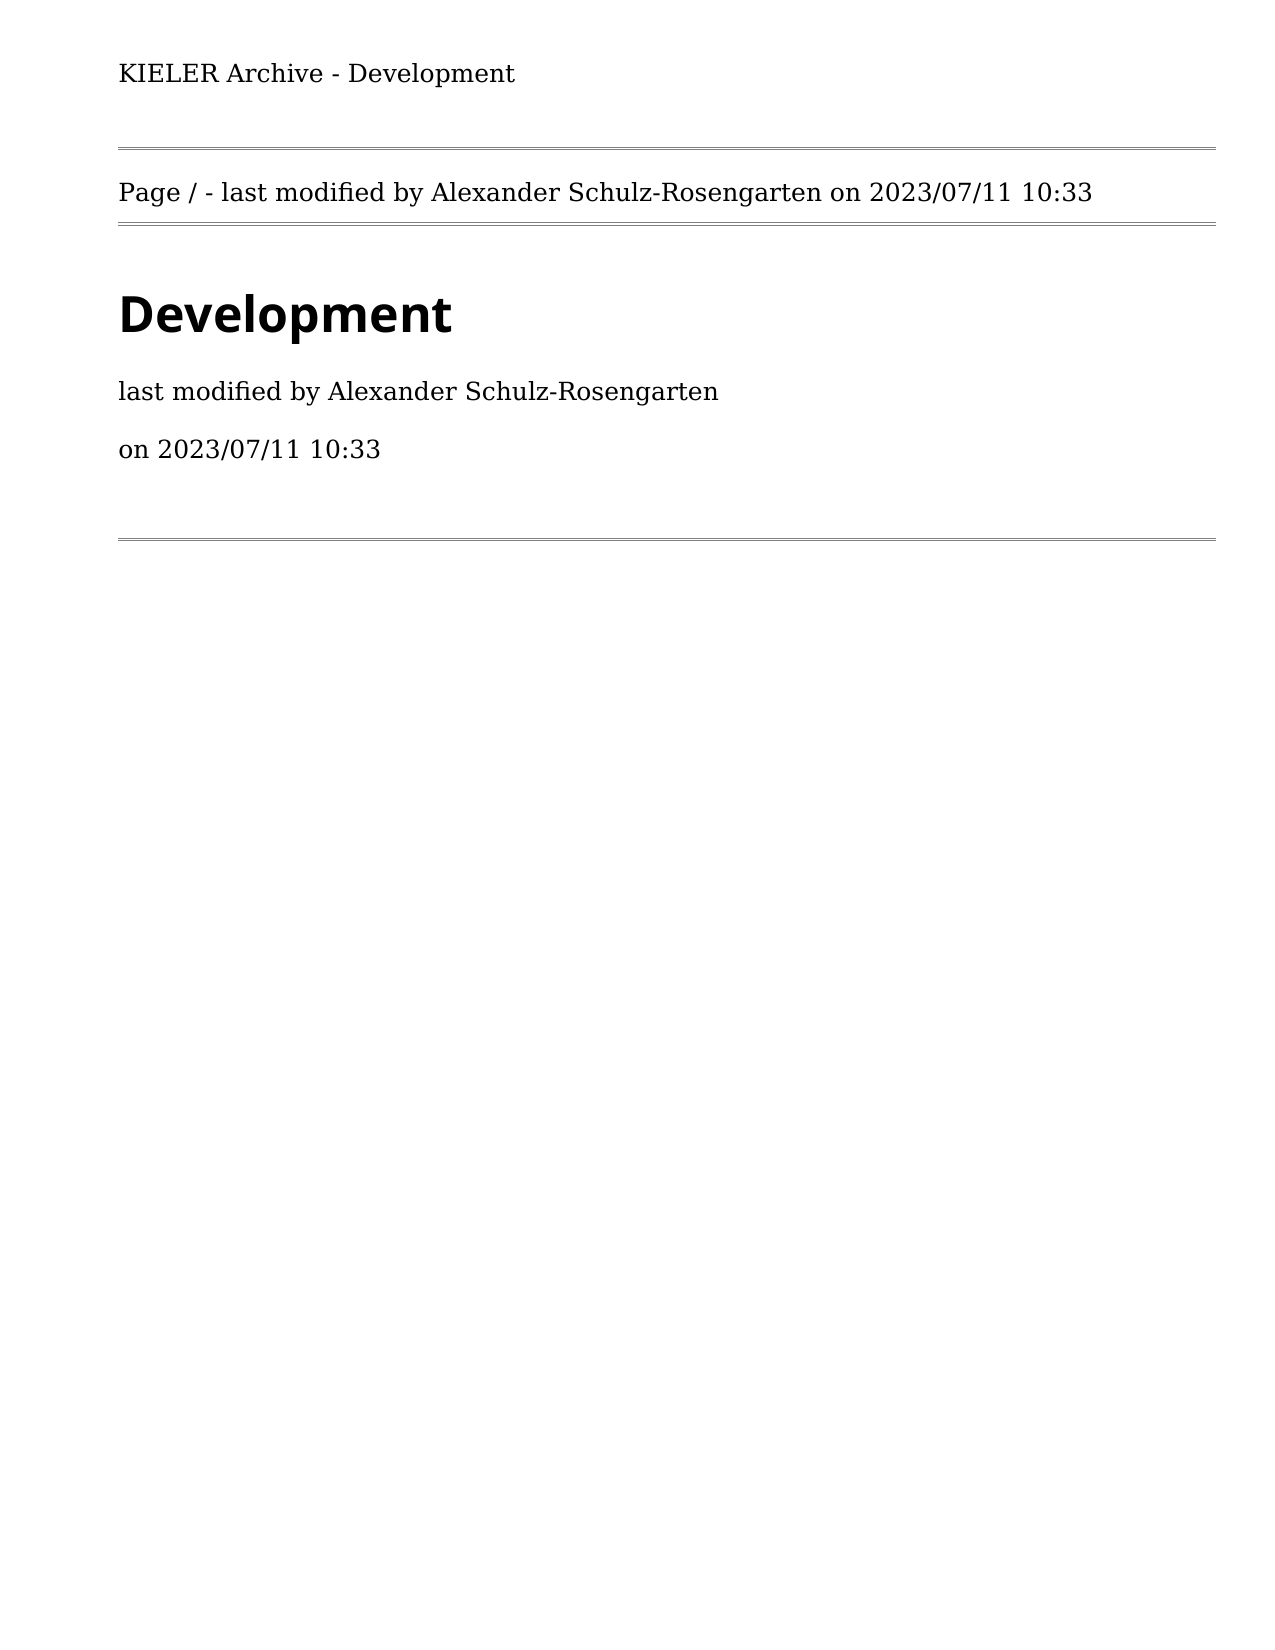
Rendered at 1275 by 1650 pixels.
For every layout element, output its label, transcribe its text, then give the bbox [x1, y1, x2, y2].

text on 2023/07/11 10:33 [118, 435, 1216, 464]
text Page / - last modified by Alexander Schulz-Rosengarten on 2023/07/11 10:33 [118, 179, 1216, 208]
text last modified by Alexander Schulz-Rosengarten [118, 377, 1216, 406]
subtitle Development [118, 279, 1216, 347]
text KIELER Archive - Development [118, 59, 1216, 88]
